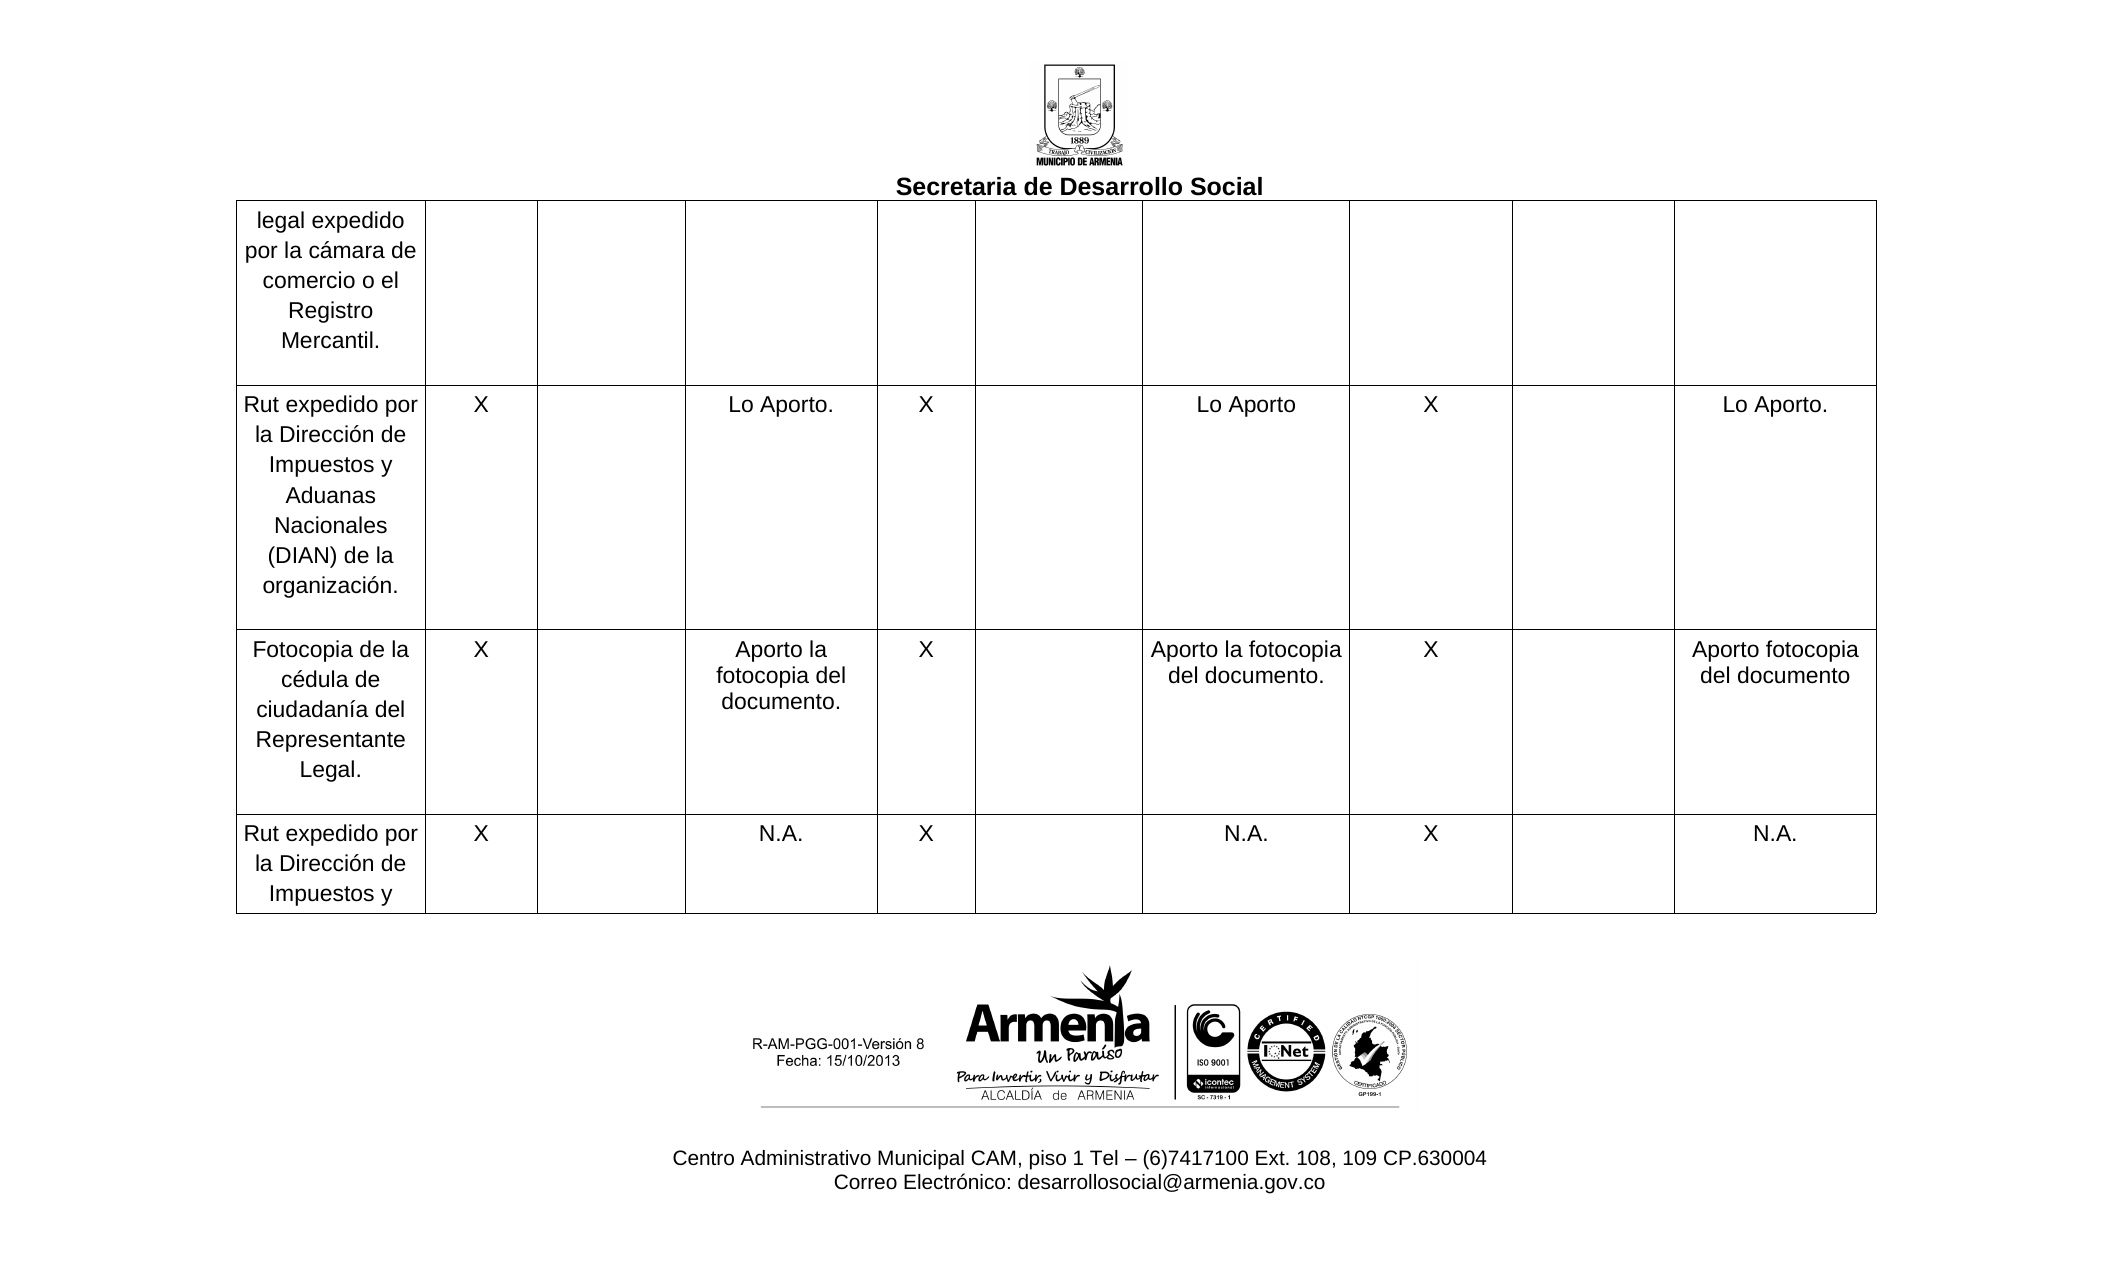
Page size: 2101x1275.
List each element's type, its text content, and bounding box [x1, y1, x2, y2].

table_cell N.A. [1143, 815, 1349, 912]
table_cell [976, 386, 1142, 629]
table_cell X [1350, 815, 1512, 912]
table_cell X [878, 386, 975, 629]
table_cell N.A. [1675, 815, 1876, 912]
table_cell Lo Aporto. [686, 386, 877, 629]
table_cell X [878, 815, 975, 912]
table_cell X [426, 630, 537, 814]
table_cell Aporto la fotocopia del documento. [1143, 630, 1349, 814]
table_cell X [878, 630, 975, 814]
table_cell Rut expedido por la Dirección de Impuestos y Aduanas Nacionales (DIAN) de la organización. [237, 386, 425, 629]
table_cell [1350, 201, 1512, 385]
table_cell Lo Aporto. [1675, 386, 1876, 629]
table_cell Aporto fotocopia del documento [1675, 630, 1876, 814]
table_cell [976, 815, 1142, 912]
table_cell Rut expedido por la Dirección de Impuestos y [237, 815, 425, 912]
table_cell [976, 201, 1142, 385]
table_cell [1513, 201, 1674, 385]
table_cell [1513, 630, 1674, 814]
table_cell [538, 386, 685, 629]
table_cell Aporto la fotocopia del documento. [686, 630, 877, 814]
table_cell [878, 201, 975, 385]
table_cell [538, 630, 685, 814]
table_cell [1513, 815, 1674, 912]
table_cell N.A. [686, 815, 877, 912]
table_cell X [426, 815, 537, 912]
table_cell [426, 201, 537, 385]
table_cell X [1350, 386, 1512, 629]
table_cell X [426, 386, 537, 629]
table_cell [1675, 201, 1876, 385]
table_cell [538, 815, 685, 912]
table_cell [1143, 201, 1349, 385]
table_cell Lo Aporto [1143, 386, 1349, 629]
table_cell legal expedido por la cámara de comercio o el Registro Mercantil. [237, 201, 425, 385]
table_cell [1513, 386, 1674, 629]
table_cell [686, 201, 877, 385]
table_cell [976, 630, 1142, 814]
table_cell Fotocopia de la cédula de ciudadanía del Representante Legal. [237, 630, 425, 814]
table_cell X [1350, 630, 1512, 814]
table_cell [538, 201, 685, 385]
